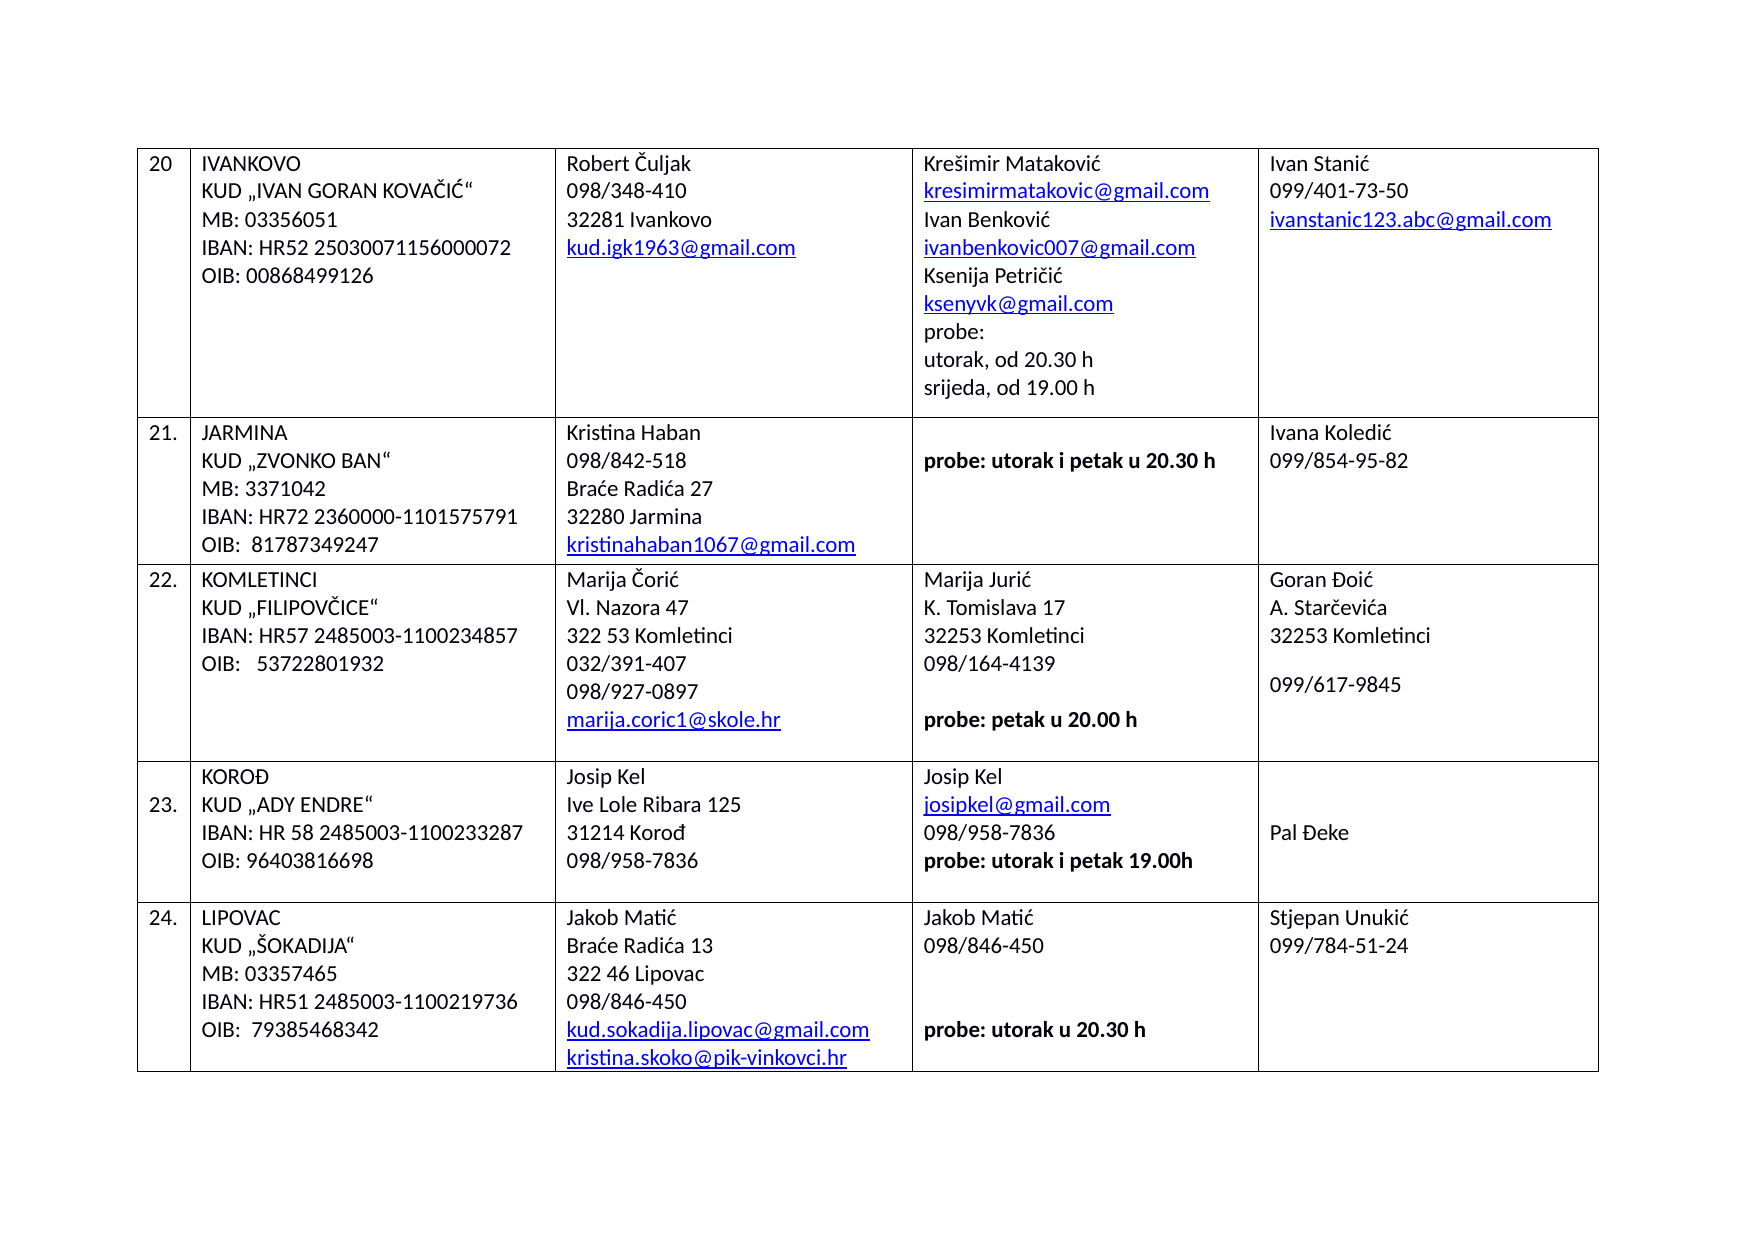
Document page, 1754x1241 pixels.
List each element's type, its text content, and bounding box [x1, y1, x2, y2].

table_cell 23. [138, 762, 190, 902]
table_cell Marija Čorić Vl. Nazora 47 322 53 Komletinci 032/391-407 098/927-0897 marija.coric1@skole.hr [556, 565, 912, 761]
table_cell 21. [138, 418, 190, 564]
table_cell Robert Čuljak 098/348-410 32281 Ivankovo kud.igk1963@gmail.com [556, 149, 912, 417]
table_cell Ivana Koledić 099/854-95-82 [1259, 418, 1598, 564]
table_cell Jakob Matić Braće Radića 13 322 46 Lipovac 098/846-450 kud.sokadija.lipovac@gmail.com kristina.skoko@pik-vinkovci.hr [556, 903, 912, 1071]
table_cell Stjepan Unukić 099/784-51-24 [1259, 903, 1598, 1071]
table_cell Krešimir Mataković kresimirmatakovic@gmail.com Ivan Benković ivanbenkovic007@gmail.com Ksenija Petričić ksenyvk@gmail.com probe: utorak, od 20.30 h srijeda, od 19.00 h [913, 149, 1258, 417]
table_cell KOMLETINCI KUD „FILIPOVČICE“ IBAN: HR57 2485003-1100234857 OIB: 53722801932 [191, 565, 555, 761]
table_cell probe: utorak i petak u 20.30 h [913, 418, 1258, 564]
table_cell IVANKOVO KUD „IVAN GORAN KOVAČIĆ“ MB: 03356051 IBAN: HR52 25030071156000072 OIB: 00868499126 [191, 149, 555, 417]
table_cell Jakob Matić 098/846-450 probe: utorak u 20.30 h [913, 903, 1258, 1071]
table_cell 24. [138, 903, 190, 1071]
table_cell Goran Đoić A. Starčevića 32253 Komletinci 099/617-9845 [1259, 565, 1598, 761]
table_cell Marija Jurić K. Tomislava 17 32253 Komletinci 098/164-4139 probe: petak u 20.00 h [913, 565, 1258, 761]
table_cell LIPOVAC KUD „ŠOKADIJA“ MB: 03357465 IBAN: HR51 2485003-1100219736 OIB: 79385468342 [191, 903, 555, 1071]
table_cell 20 [138, 149, 190, 417]
table_cell KOROĐ KUD „ADY ENDRE“ IBAN: HR 58 2485003-1100233287 OIB: 96403816698 [191, 762, 555, 902]
table_cell JARMINA KUD „ZVONKO BAN“ MB: 3371042 IBAN: HR72 2360000-1101575791 OIB: 81787349247 [191, 418, 555, 564]
table_cell Josip Kel josipkel@gmail.com 098/958-7836 probe: utorak i petak 19.00h [913, 762, 1258, 902]
table_cell 22. [138, 565, 190, 761]
table_cell Ivan Stanić 099/401-73-50 ivanstanic123.abc@gmail.com [1259, 149, 1598, 417]
table_cell Pal Đeke [1259, 762, 1598, 902]
table_cell Kristina Haban 098/842-518 Braće Radića 27 32280 Jarmina kristinahaban1067@gmail.com [556, 418, 912, 564]
table_cell Josip Kel Ive Lole Ribara 125 31214 Korođ 098/958-7836 [556, 762, 912, 902]
